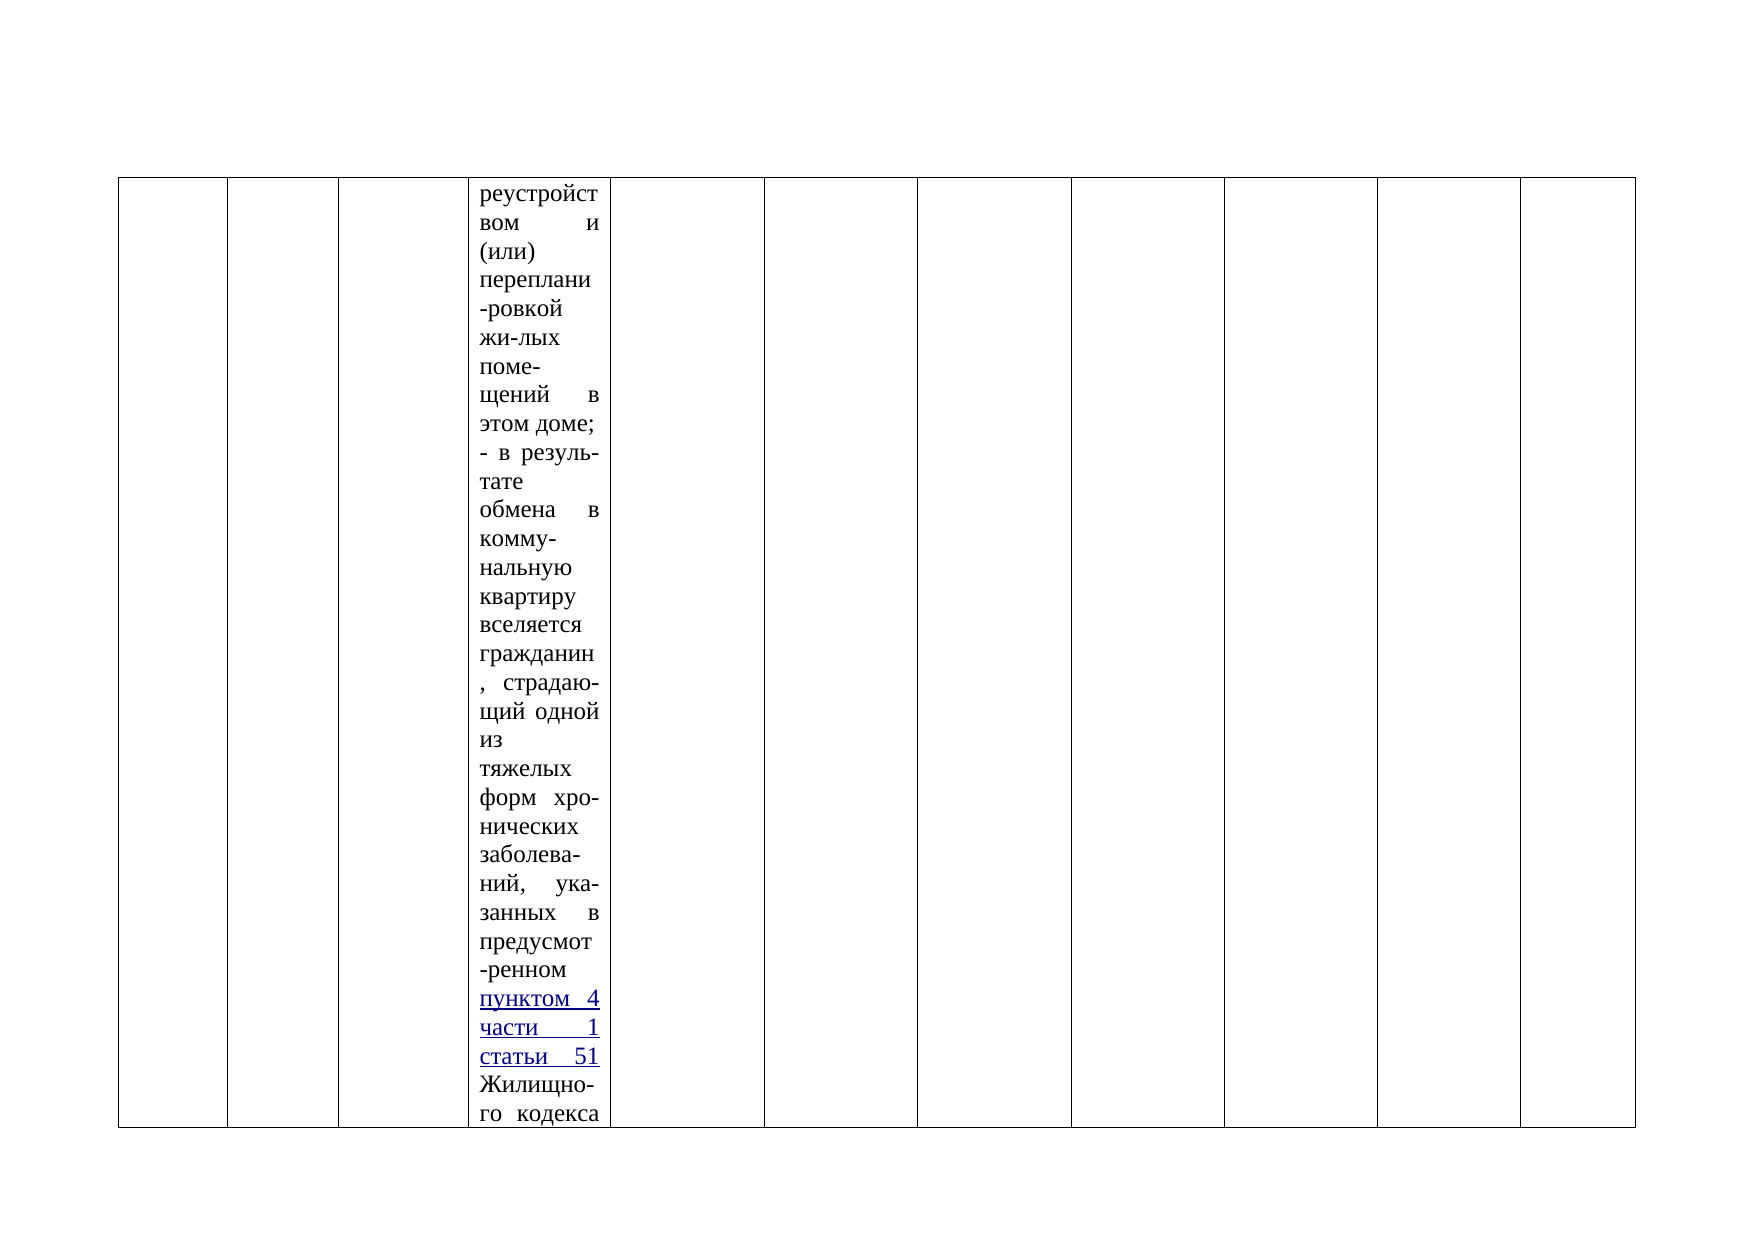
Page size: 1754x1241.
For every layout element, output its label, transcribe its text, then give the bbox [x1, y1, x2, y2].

table_cell [228, 178, 338, 1127]
table_cell [339, 178, 468, 1127]
table_cell [119, 178, 227, 1127]
table_cell [611, 178, 764, 1127]
table_cell - [1072, 178, 1224, 1127]
table_cell - [1225, 178, 1377, 1127]
table_cell [918, 178, 1071, 1127]
table_cell [765, 178, 917, 1127]
table_cell [1521, 178, 1635, 1127]
table_cell [1378, 178, 1520, 1127]
table_cell реустройством и (или) переплани-ровкой жи-лых поме-щений в этом доме; - в резуль-тате обмена в комму-нальную квартиру вселяется гражданин, страдаю-щий одной из тяжелых форм хро-нических заболева-ний, ука-занных в предусмот-ренном пунктом 4 части 1 статьи 51 Жилищно-го кодекса [469, 178, 610, 1127]
